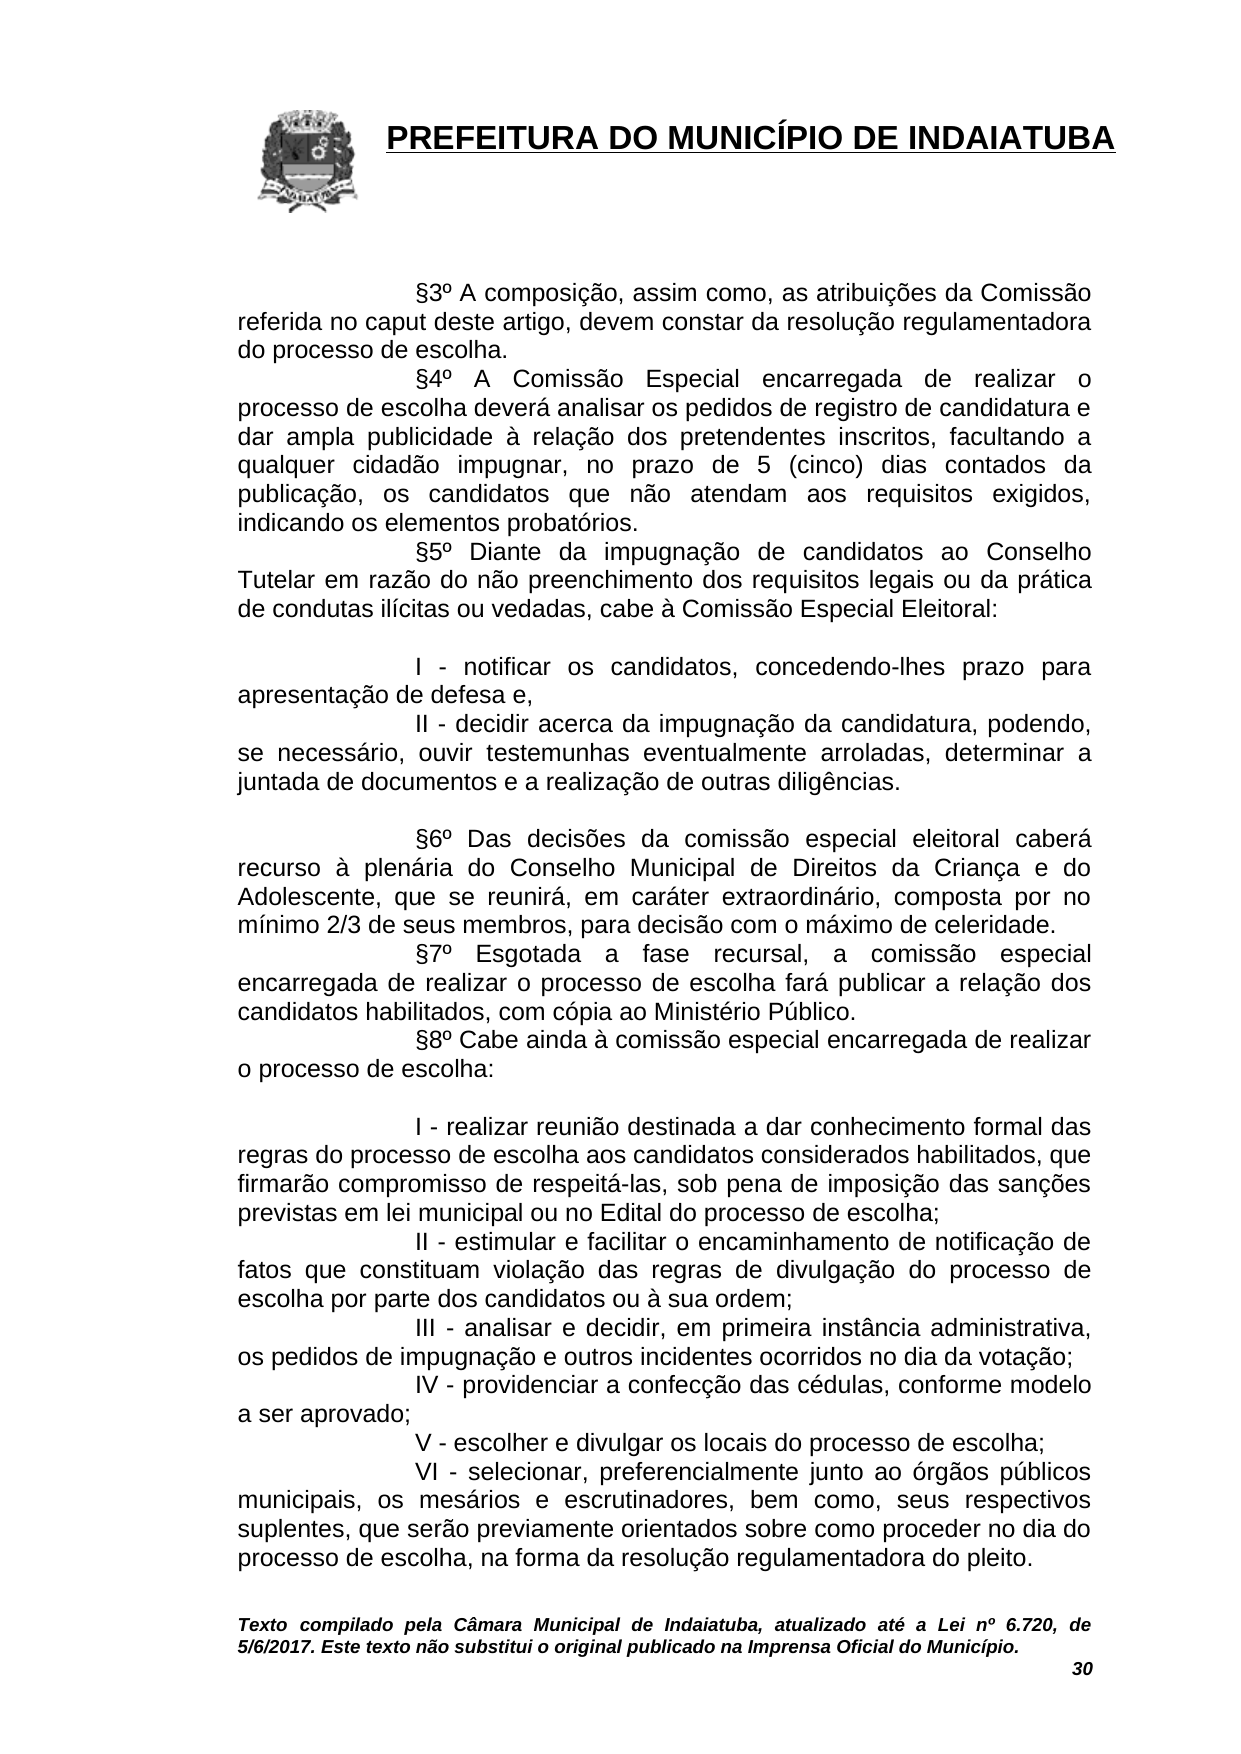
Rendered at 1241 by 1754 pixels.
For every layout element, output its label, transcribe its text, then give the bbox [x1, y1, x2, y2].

text V - escolher e divulgar os locais do processo de escolha; [237, 1428, 1092, 1457]
text §4º A Comissão Especial encarregada de realizar o processo de escolha deverá analisar os pedidos de registro de candidatura e dar ampla publicidade à relação dos pretendentes inscritos, facultando a qualquer cidadão impugnar, no prazo de 5 (cinco) dias contados da publicação, os candidatos que não atendam aos requisitos exigidos, indicando os elementos probatórios. [237, 364, 1092, 537]
text §3º A composição, assim como, as atribuições da Comissão referida no caput deste artigo, devem constar da resolução regulamentadora do processo de escolha. [237, 278, 1092, 364]
text §8º Cabe ainda à comissão especial encarregada de realizar o processo de escolha: [237, 1025, 1092, 1083]
text I - realizar reunião destinada a dar conhecimento formal das regras do processo de escolha aos candidatos considerados habilitados, que firmarão compromisso de respeitá-las, sob pena de imposição das sanções previstas em lei municipal ou no Edital do processo de escolha; [237, 1112, 1092, 1227]
text III - analisar e decidir, em primeira instância administrativa, os pedidos de impugnação e outros incidentes ocorridos no dia da votação; [237, 1313, 1092, 1370]
text II - estimular e facilitar o encaminhamento de notificação de fatos que constituam violação das regras de divulgação do processo de escolha por parte dos candidatos ou à sua ordem; [237, 1227, 1092, 1313]
text §7º Esgotada a fase recursal, a comissão especial encarregada de realizar o processo de escolha fará publicar a relação dos candidatos habilitados, com cópia ao Ministério Público. [237, 939, 1092, 1025]
text §6º Das decisões da comissão especial eleitoral caberá recurso à plenária do Conselho Municipal de Direitos da Criança e do Adolescente, que se reunirá, em caráter extraordinário, composta por no mínimo 2/3 de seus membros, para decisão com o máximo de celeridade. [237, 824, 1092, 939]
text II - decidir acerca da impugnação da candidatura, podendo, se necessário, ouvir testemunhas eventualmente arroladas, determinar a juntada de documentos e a realização de outras diligências. [237, 709, 1092, 795]
text IV - providenciar a confecção das cédulas, conforme modelo a ser aprovado; [237, 1370, 1092, 1428]
text I - notificar os candidatos, concedendo-lhes prazo para apresentação de defesa e, [237, 652, 1092, 709]
text §5º Diante da impugnação de candidatos ao Conselho Tutelar em razão do não preenchimento dos requisitos legais ou da prática de condutas ilícitas ou vedadas, cabe à Comissão Especial Eleitoral: [237, 537, 1092, 623]
text VI - selecionar, preferencialmente junto ao órgãos públicos municipais, os mesários e escrutinadores, bem como, seus respectivos suplentes, que serão previamente orientados sobre como proceder no dia do processo de escolha, na forma da resolução regulamentadora do pleito. [237, 1457, 1092, 1572]
